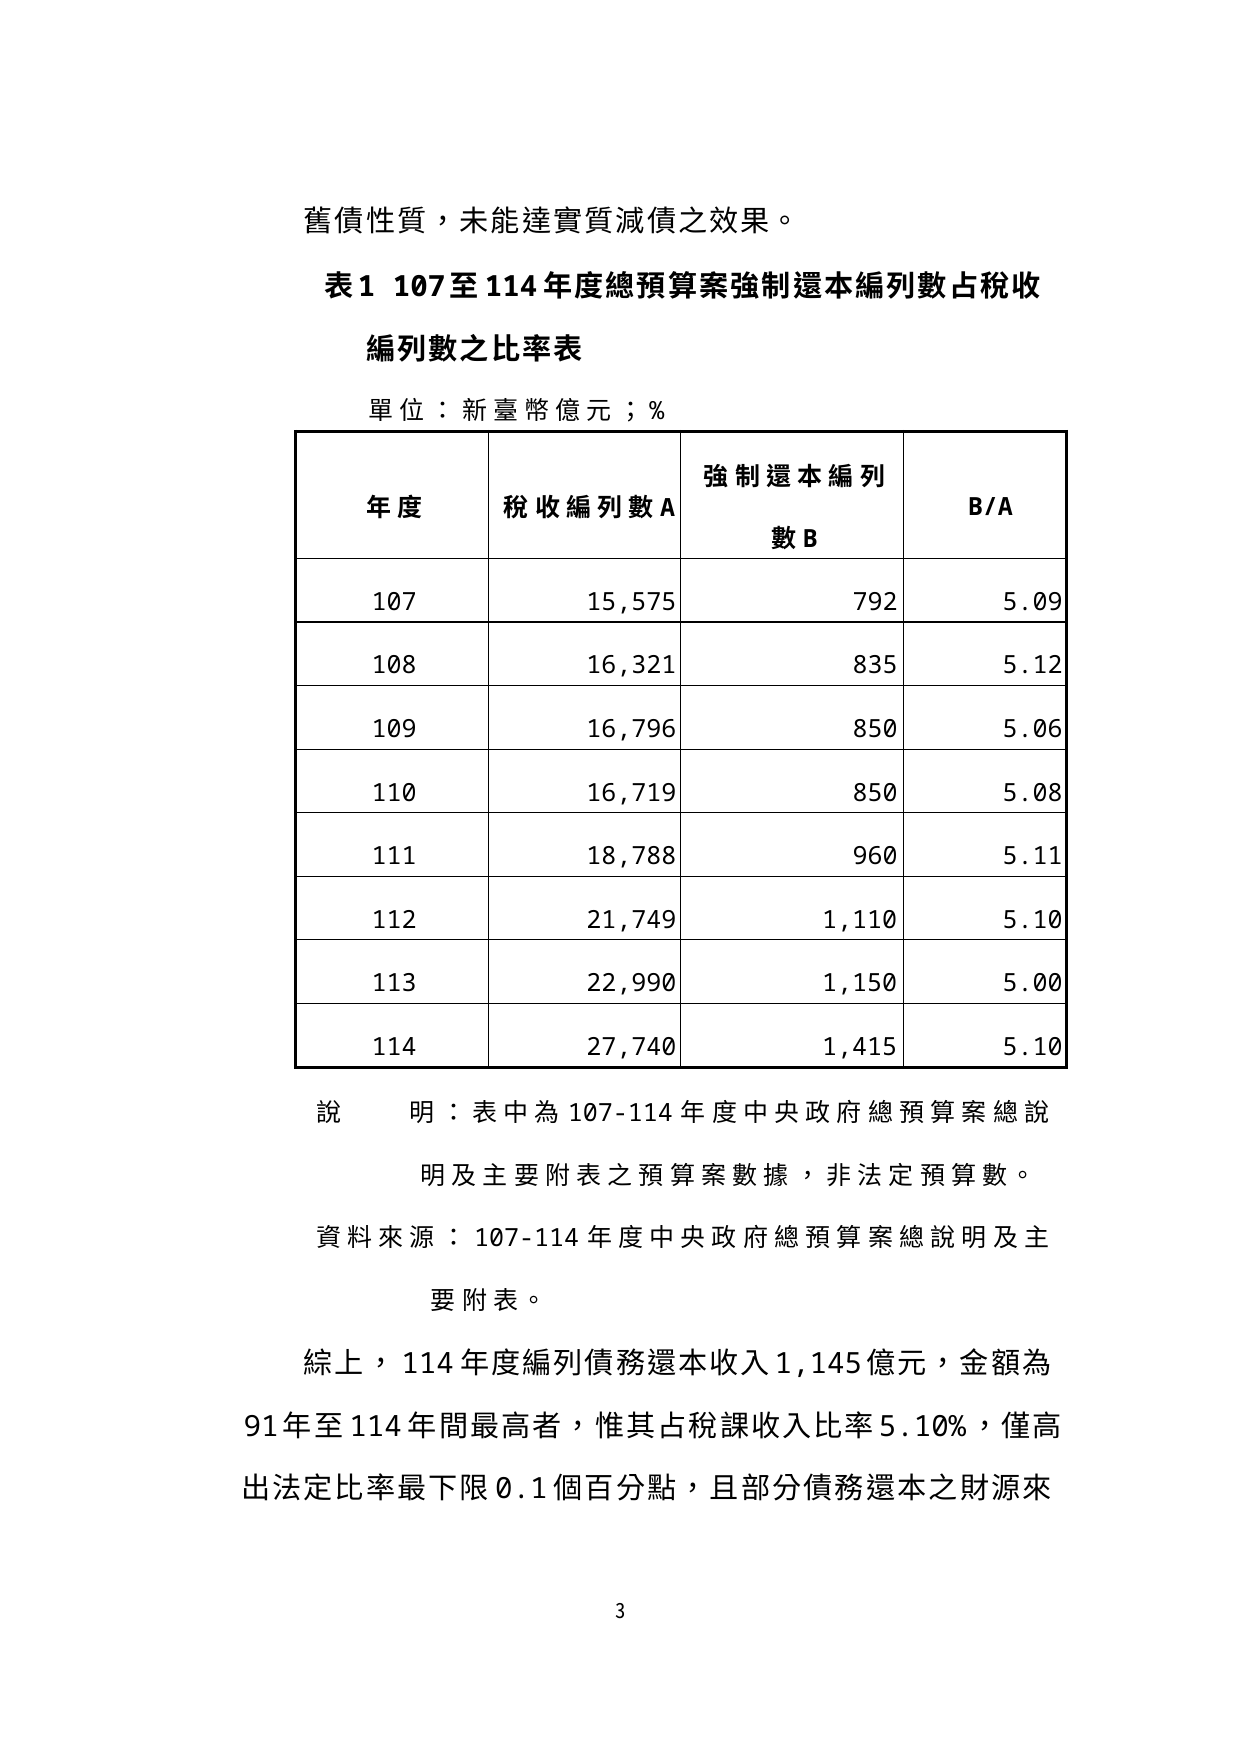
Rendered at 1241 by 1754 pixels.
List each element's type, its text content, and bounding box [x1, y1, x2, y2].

table_cell 18,788 [489, 813, 680, 876]
table_header B/A [904, 433, 1065, 558]
table_cell 5.08 [904, 750, 1065, 812]
table_cell 16,796 [489, 686, 680, 748]
table_cell 850 [681, 686, 903, 748]
table_cell 113 [297, 940, 488, 1003]
table_cell 21,749 [489, 877, 680, 939]
table_cell 5.12 [904, 623, 1065, 685]
table_cell 960 [681, 813, 903, 876]
text 表1 107至114年度總預算案強制還本編列數占稅收編列數之比率表 單位：新臺幣億元；% [177, 242, 1063, 430]
table_cell 27,740 [489, 1004, 680, 1066]
text 舊債性質，未能達實質減債之效果。 [266, 177, 1063, 240]
table_cell 5.06 [904, 686, 1065, 748]
table_cell 109 [297, 686, 488, 748]
table_header 強制還本編列數B [681, 433, 903, 558]
table_cell 1,110 [681, 877, 903, 939]
table_header 稅收編列數A [489, 433, 680, 558]
table_cell 1,415 [681, 1004, 903, 1066]
table_cell 1,150 [681, 940, 903, 1003]
table_cell 5.09 [904, 559, 1065, 621]
table_cell 792 [681, 559, 903, 621]
table_cell 22,990 [489, 940, 680, 1003]
table_cell 110 [297, 750, 488, 812]
table_cell 5.11 [904, 813, 1065, 876]
table_cell 5.10 [904, 1004, 1065, 1066]
table_cell 5.10 [904, 877, 1065, 939]
table_header 年度 [297, 433, 488, 558]
table_cell 112 [297, 877, 488, 939]
table_cell 835 [681, 623, 903, 685]
table_cell 5.00 [904, 940, 1065, 1003]
table_cell 16,321 [489, 623, 680, 685]
table_cell 111 [297, 813, 488, 876]
table_cell 15,575 [489, 559, 680, 621]
text 說 明：表中為107-114年度中央政府總預算案總說明及主要附表之預算案數據，非法定預算數。 [177, 1069, 1063, 1194]
table_cell 114 [297, 1004, 488, 1066]
table_cell 850 [681, 750, 903, 812]
text 資料來源：107-114年度中央政府總預算案總說明及主要附表。 [177, 1194, 1063, 1319]
table_cell 16,719 [489, 750, 680, 812]
text 綜上，114年度編列債務還本收入1,145億元，金額為91年至114年間最高者，惟其占稅課收入比率5.10%，僅高出法定比率最下限0.1個百分點，且部分債務還本之財源來 [236, 1319, 1063, 1507]
table_cell 107 [297, 559, 488, 621]
table_cell 108 [297, 623, 488, 685]
